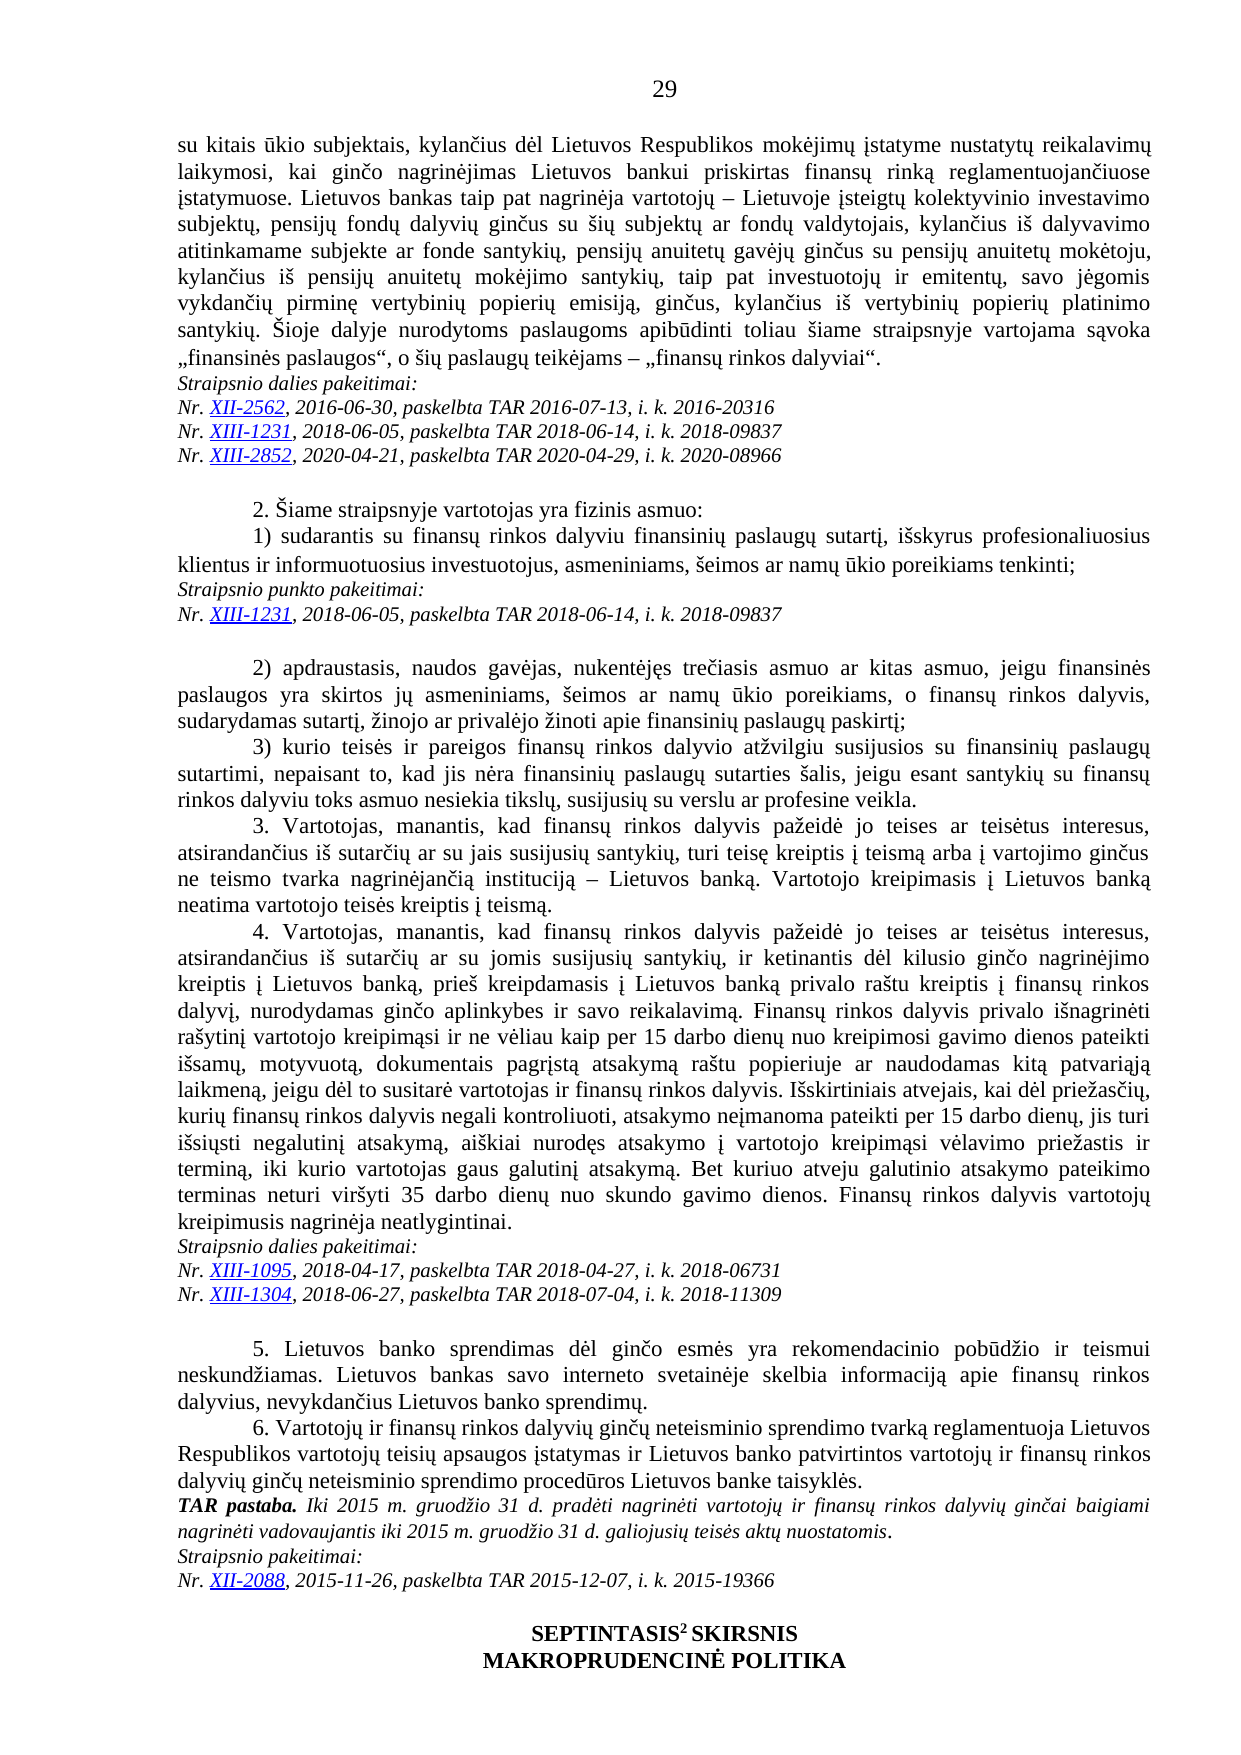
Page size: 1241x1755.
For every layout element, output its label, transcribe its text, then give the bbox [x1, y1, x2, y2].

text 2. Šiame straipsnyje vartotojas yra fizinis asmuo: [177, 496, 1152, 522]
text 2) apdraustasis, naudos gavėjas, nukentėjęs trečiasis asmuo ar kitas asmuo, jeigu finansinės paslaugos yra skirtos jų asmeniniams, šeimos ar namų ūkio poreikiams, o finansų rinkos dalyvis, sudarydamas sutartį, žinojo ar privalėjo žinoti apie finansinių paslaugų paskirtį; [177, 654, 1152, 733]
text 5. Lietuvos banko sprendimas dėl ginčo esmės yra rekomendacinio pobūdžio ir teismui neskundžiamas. Lietuvos bankas savo interneto svetainėje skelbia informaciją apie finansų rinkos dalyvius, nevykdančius Lietuvos banko sprendimų. [177, 1335, 1152, 1414]
text Nr. XIII-1231, 2018-06-05, paskelbta TAR 2018-06-14, i. k. 2018-09837 [177, 601, 1152, 626]
text Straipsnio dalies pakeitimai: [177, 371, 1152, 395]
text Nr. XIII-2852, 2020-04-21, paskelbta TAR 2020-04-29, i. k. 2020-08966 [177, 443, 1152, 467]
text 6. Vartotojų ir finansų rinkos dalyvių ginčų neteisminio sprendimo tvarką reglamentuoja Lietuvos Respublikos vartotojų teisių apsaugos įstatymas ir Lietuvos banko patvirtintos vartotojų ir finansų rinkos dalyvių ginčų neteisminio sprendimo procedūros Lietuvos banke taisyklės. [177, 1414, 1152, 1493]
text TAR pastaba. Iki 2015 m. gruodžio 31 d. pradėti nagrinėti vartotojų ir finansų rinkos dalyvių ginčai baigiami nagrinėti vadovaujantis iki 2015 m. gruodžio 31 d. galiojusių teisės aktų nuostatomis. [177, 1493, 1152, 1543]
text Straipsnio pakeitimai: [177, 1543, 1152, 1568]
text MAKROPRUDENCINĖ POLITIKA [177, 1647, 1152, 1673]
text 4. Vartotojas, manantis, kad finansų rinkos dalyvis pažeidė jo teises ar teisėtus interesus, atsirandančius iš sutarčių ar su jomis susijusių santykių, ir ketinantis dėl kilusio ginčo nagrinėjimo kreiptis į Lietuvos banką, prieš kreipdamasis į Lietuvos banką privalo raštu kreiptis į finansų rinkos dalyvį, nurodydamas ginčo aplinkybes ir savo reikalavimą. Finansų rinkos dalyvis privalo išnagrinėti rašytinį vartotojo kreipimąsi ir ne vėliau kaip per 15 darbo dienų nuo kreipimosi gavimo dienos pateikti išsamų, motyvuotą, dokumentais pagrįstą atsakymą raštu popieriuje ar naudodamas kitą patvariąją laikmeną, jeigu dėl to susitarė vartotojas ir finansų rinkos dalyvis. Išskirtiniais atvejais, kai dėl priežasčių, kurių finansų rinkos dalyvis negali kontroliuoti, atsakymo neįmanoma pateikti per 15 darbo dienų, jis turi išsiųsti negalutinį atsakymą, aiškiai nurodęs atsakymo į vartotojo kreipimąsi vėlavimo priežastis ir terminą, iki kurio vartotojas gaus galutinį atsakymą. Bet kuriuo atveju galutinio atsakymo pateikimo terminas neturi viršyti 35 darbo dienų nuo skundo gavimo dienos. Finansų rinkos dalyvis vartotojų kreipimusis nagrinėja neatlygintinai. [177, 918, 1152, 1234]
text 3) kurio teisės ir pareigos finansų rinkos dalyvio atžvilgiu susijusios su finansinių paslaugų sutartimi, nepaisant to, kad jis nėra finansinių paslaugų sutarties šalis, jeigu esant santykių su finansų rinkos dalyviu toks asmuo nesiekia tikslų, susijusių su verslu ar profesine veikla. [177, 733, 1152, 812]
text Nr. XIII-1304, 2018-06-27, paskelbta TAR 2018-07-04, i. k. 2018-11309 [177, 1282, 1152, 1306]
text Straipsnio dalies pakeitimai: [177, 1234, 1152, 1258]
text Nr. XII-2088, 2015-11-26, paskelbta TAR 2015-12-07, i. k. 2015-19366 [177, 1568, 1152, 1592]
text 3. Vartotojas, manantis, kad finansų rinkos dalyvis pažeidė jo teises ar teisėtus interesus, atsirandančius iš sutarčių ar su jais susijusių santykių, turi teisę kreiptis į teismą arba į vartojimo ginčus ne teismo tvarka nagrinėjančią instituciją – Lietuvos banką. Vartotojo kreipimasis į Lietuvos banką neatima vartotojo teisės kreiptis į teismą. [177, 812, 1152, 918]
text Straipsnio punkto pakeitimai: [177, 577, 1152, 601]
text Nr. XIII-1095, 2018-04-17, paskelbta TAR 2018-04-27, i. k. 2018-06731 [177, 1258, 1152, 1282]
text Nr. XII-2562, 2016-06-30, paskelbta TAR 2016-07-13, i. k. 2016-20316 [177, 395, 1152, 419]
text SEPTINTASIS2 SKIRSNIS [177, 1620, 1152, 1647]
text Nr. XIII-1231, 2018-06-05, paskelbta TAR 2018-06-14, i. k. 2018-09837 [177, 419, 1152, 443]
text su kitais ūkio subjektais, kylančius dėl Lietuvos Respublikos mokėjimų įstatyme nustatytų reikalavimų laikymosi, kai ginčo nagrinėjimas Lietuvos bankui priskirtas finansų rinką reglamentuojančiuose įstatymuose. Lietuvos bankas taip pat nagrinėja vartotojų – Lietuvoje įsteigtų kolektyvinio investavimo subjektų, pensijų fondų dalyvių ginčus su šių subjektų ar fondų valdytojais, kylančius iš dalyvavimo atitinkamame subjekte ar fonde santykių, pensijų anuitetų gavėjų ginčus su pensijų anuitetų mokėtoju, kylančius iš pensijų anuitetų mokėjimo santykių, taip pat investuotojų ir emitentų, savo jėgomis vykdančių pirminę vertybinių popierių emisiją, ginčus, kylančius iš vertybinių popierių platinimo santykių. Šioje dalyje nurodytoms paslaugoms apibūdinti toliau šiame straipsnyje vartojama sąvoka „finansinės paslaugos“, o šių paslaugų teikėjams – „finansų rinkos dalyviai“. [177, 131, 1152, 371]
text 1) sudarantis su finansų rinkos dalyviu finansinių paslaugų sutartį, išskyrus profesionaliuosius klientus ir informuotuosius investuotojus, asmeniniams, šeimos ar namų ūkio poreikiams tenkinti; [177, 522, 1152, 577]
